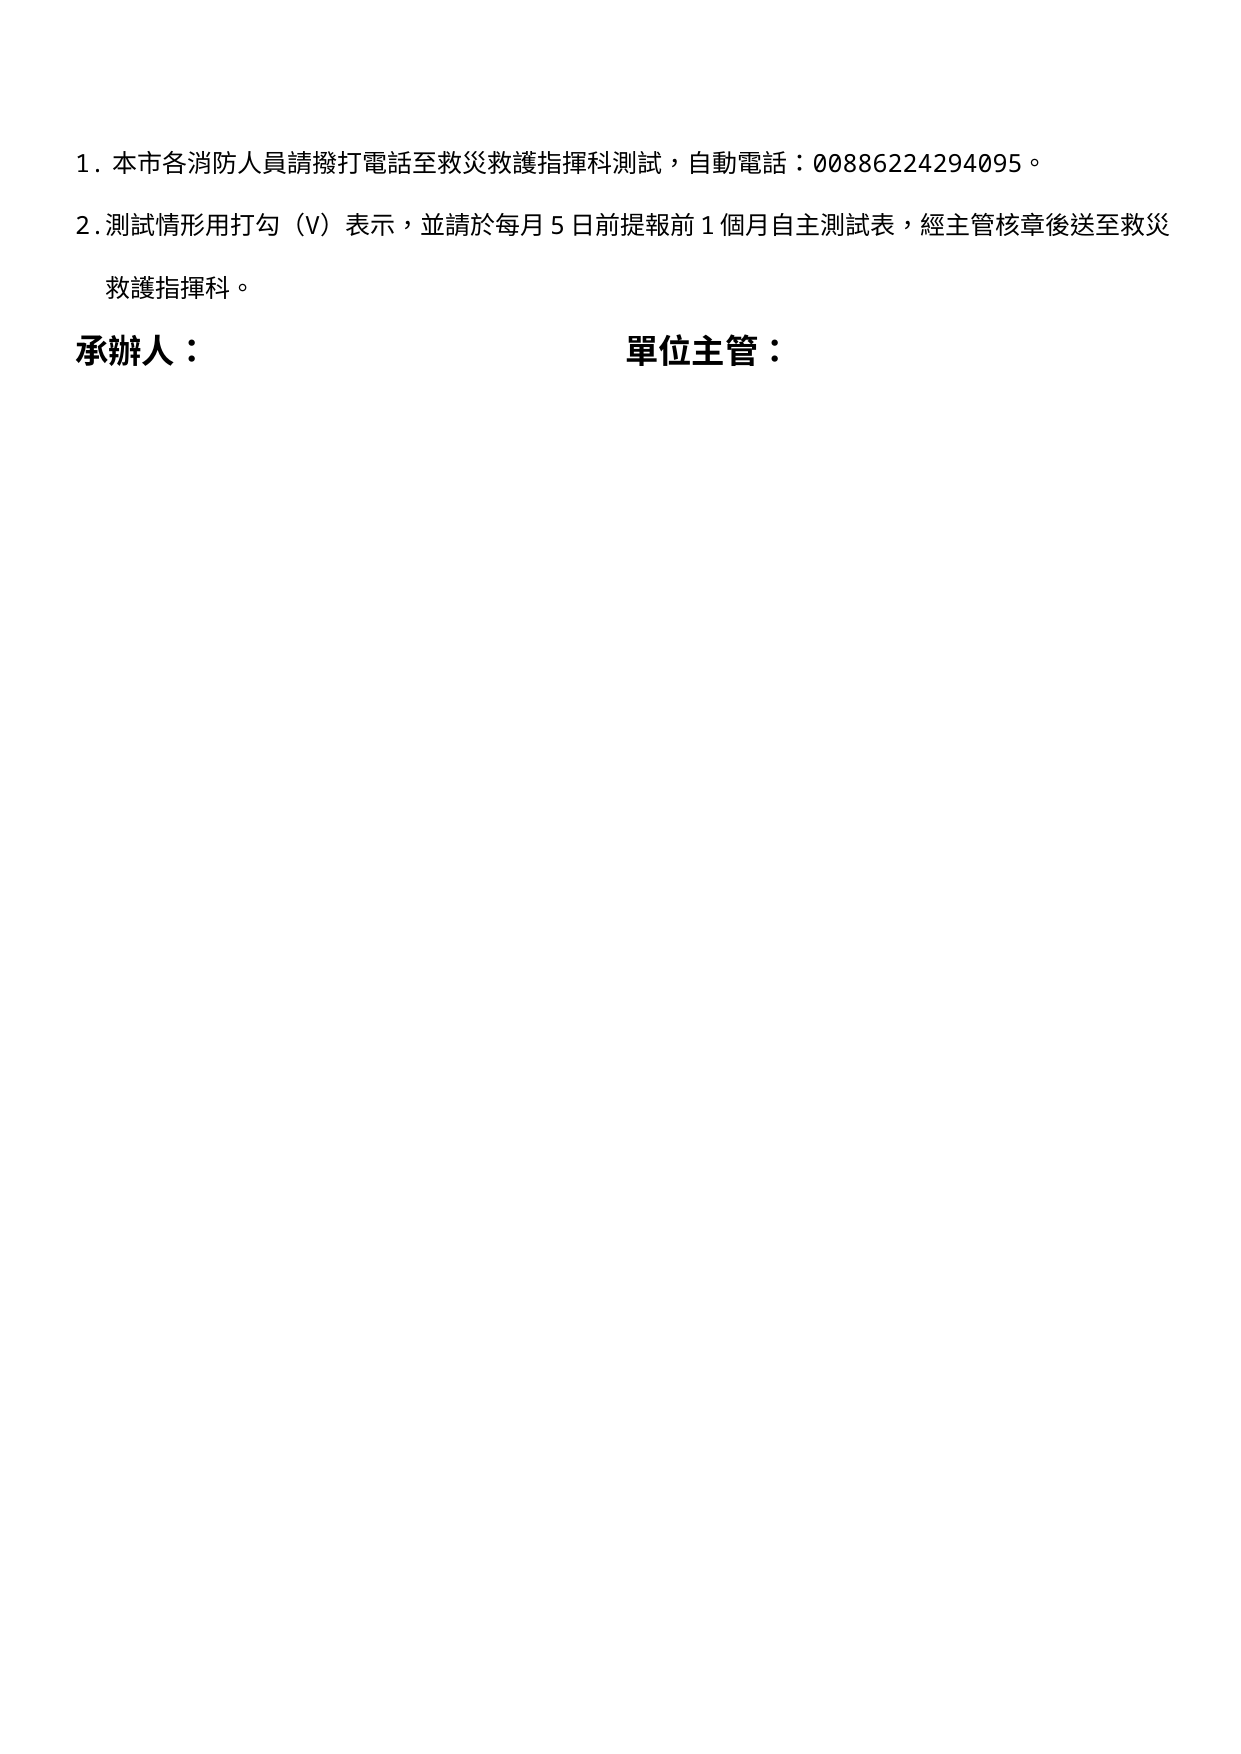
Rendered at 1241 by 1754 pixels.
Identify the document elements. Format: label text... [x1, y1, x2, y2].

text 承辦人： 單位主管： [75, 307, 1181, 369]
list 本市各消防人員請撥打電話至救災救護指揮科測試，自動電話：00886224294095。 [75, 119, 1181, 182]
text 救護指揮科。 [75, 244, 1181, 307]
text 2.測試情形用打勾（V）表示，並請於每月5日前提報前1個月自主測試表，經主管核章後送至救災 [75, 182, 1181, 244]
